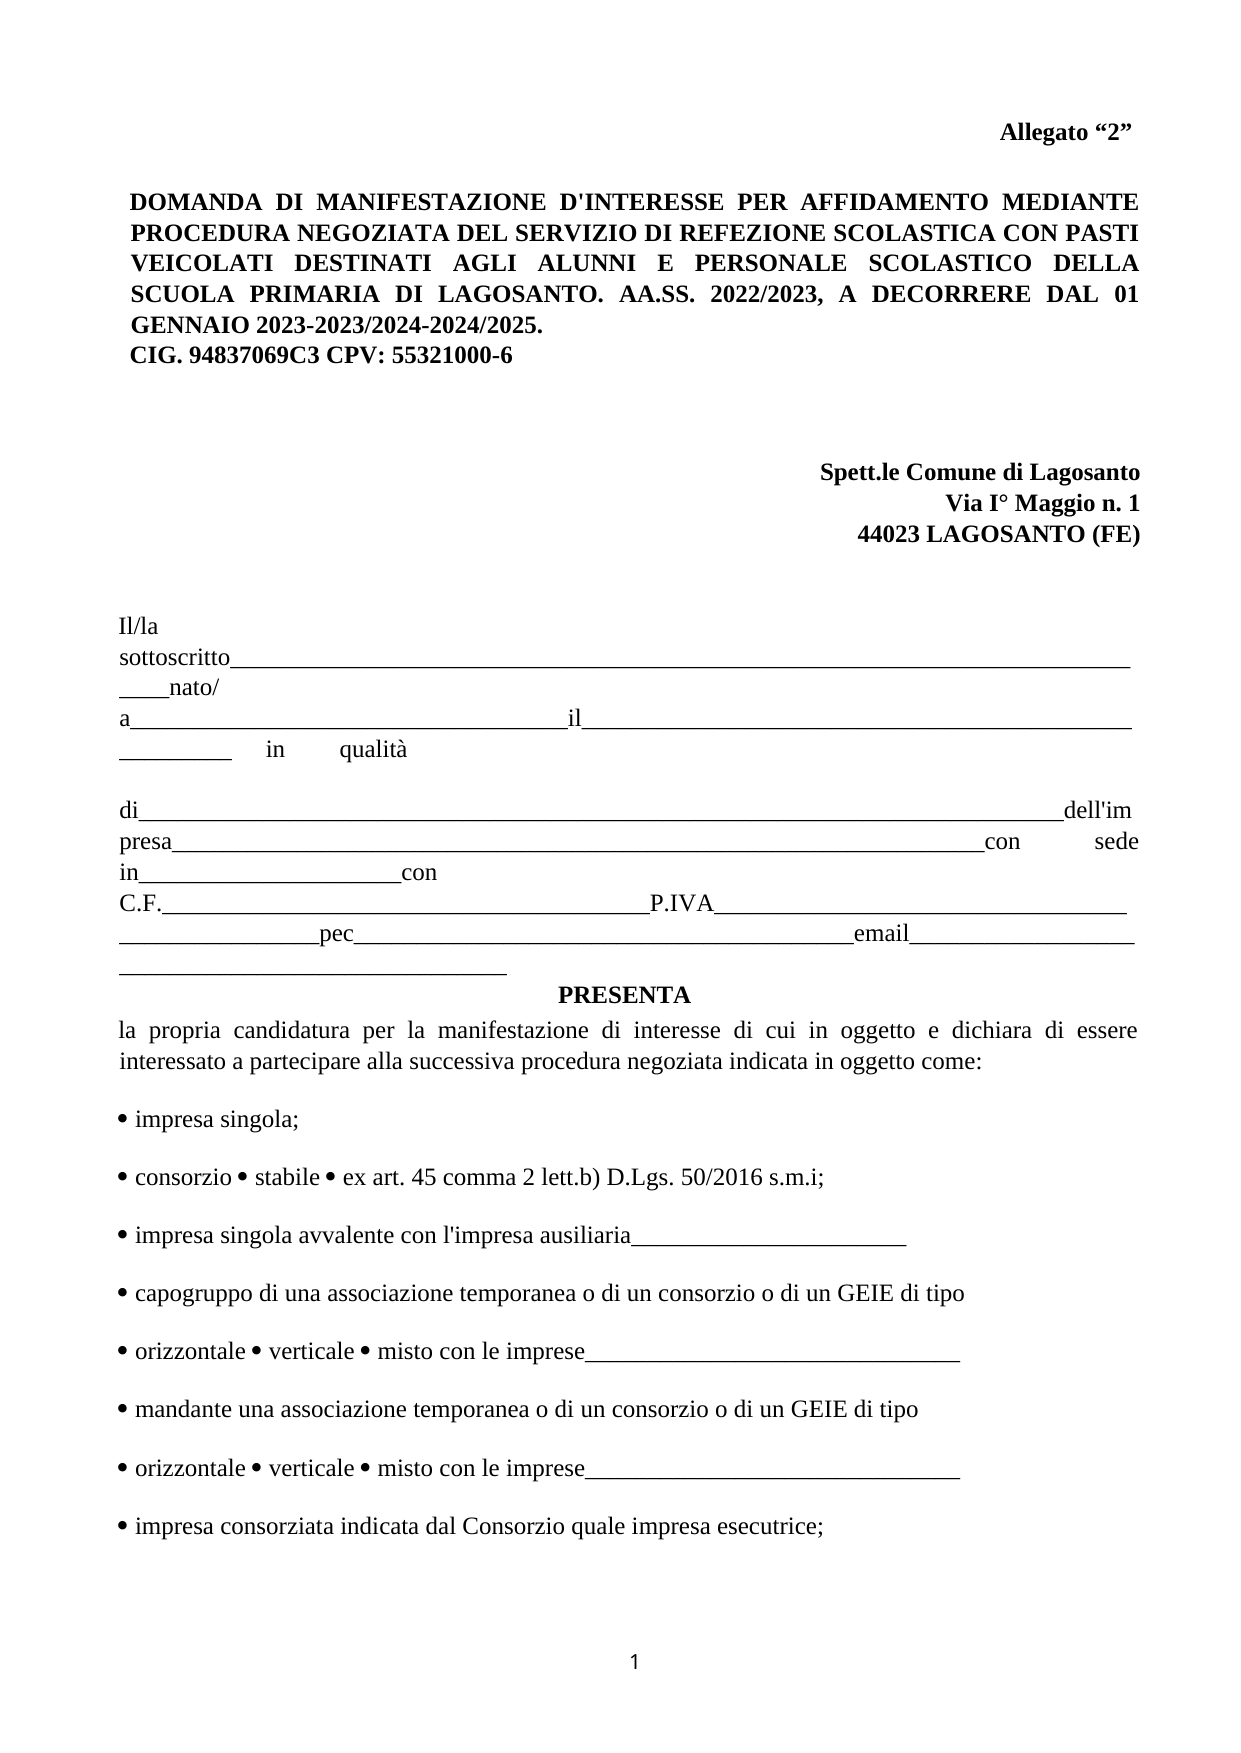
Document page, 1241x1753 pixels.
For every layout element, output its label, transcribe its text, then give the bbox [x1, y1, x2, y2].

text  orizzontale  verticale  misto con le imprese______________________________ [118, 1336, 1139, 1365]
text DOMANDA DI MANIFESTAZIONE D'INTERESSE PER AFFIDAMENTO MEDIANTE PROCEDURA NEGOZIATA DEL SERVIZIO DI REFEZIONE SCOLASTICA CON PASTI VEICOLATI DESTINATI AGLI ALUNNI E PERSONALE SCOLASTICO DELLA SCUOLA PRIMARIA DI LAGOSANTO. AA.SS. 2022/2023, A DECORRERE DAL 01 GENNAIO 2023-2023/2024-2024/2025. [129, 187, 1141, 339]
text 44023 LAGOSANTO (FE) [129, 519, 1141, 548]
text  consorzio  stabile  ex art. 45 comma 2 lett.b) D.Lgs. 50/2016 s.m.i; [118, 1162, 1139, 1191]
text  orizzontale  verticale  misto con le imprese______________________________ [118, 1453, 1139, 1481]
text Il/la sottoscritto____________________________________________________________________________nato/a___________________________________il_____________________________________________________ in qualità di__________________________________________________________________________dell'impresa_________________________________________________________________con sede in_____________________con C.F._______________________________________P.IVA_________________________________________________pec________________________________________email_________________________________________________ [118, 611, 1139, 978]
text  impresa consorziata indicata dal Consorzio quale impresa esecutrice; [118, 1511, 1139, 1539]
text  capogruppo di una associazione temporanea o di un consorzio o di un GEIE di tipo [118, 1278, 1139, 1307]
text  impresa singola; [118, 1104, 1139, 1133]
text  mandante una associazione temporanea o di un consorzio o di un GEIE di tipo [118, 1394, 1139, 1423]
text la propria candidatura per la manifestazione di interesse di cui in oggetto e dichiara di essere interessato a partecipare alla successiva procedura negoziata indicata in oggetto come: [118, 1015, 1139, 1074]
text Via I° Maggio n. 1 [129, 488, 1141, 517]
text Spett.le Comune di Lagosanto [129, 457, 1141, 486]
subtitle PRESENTA [118, 980, 1131, 1008]
text  impresa singola avvalente con l'impresa ausiliaria______________________ [118, 1220, 1139, 1249]
text CIG. 94837069C3 CPV: 55321000-6 [129, 341, 1141, 369]
text Allegato “2” [118, 117, 1132, 146]
